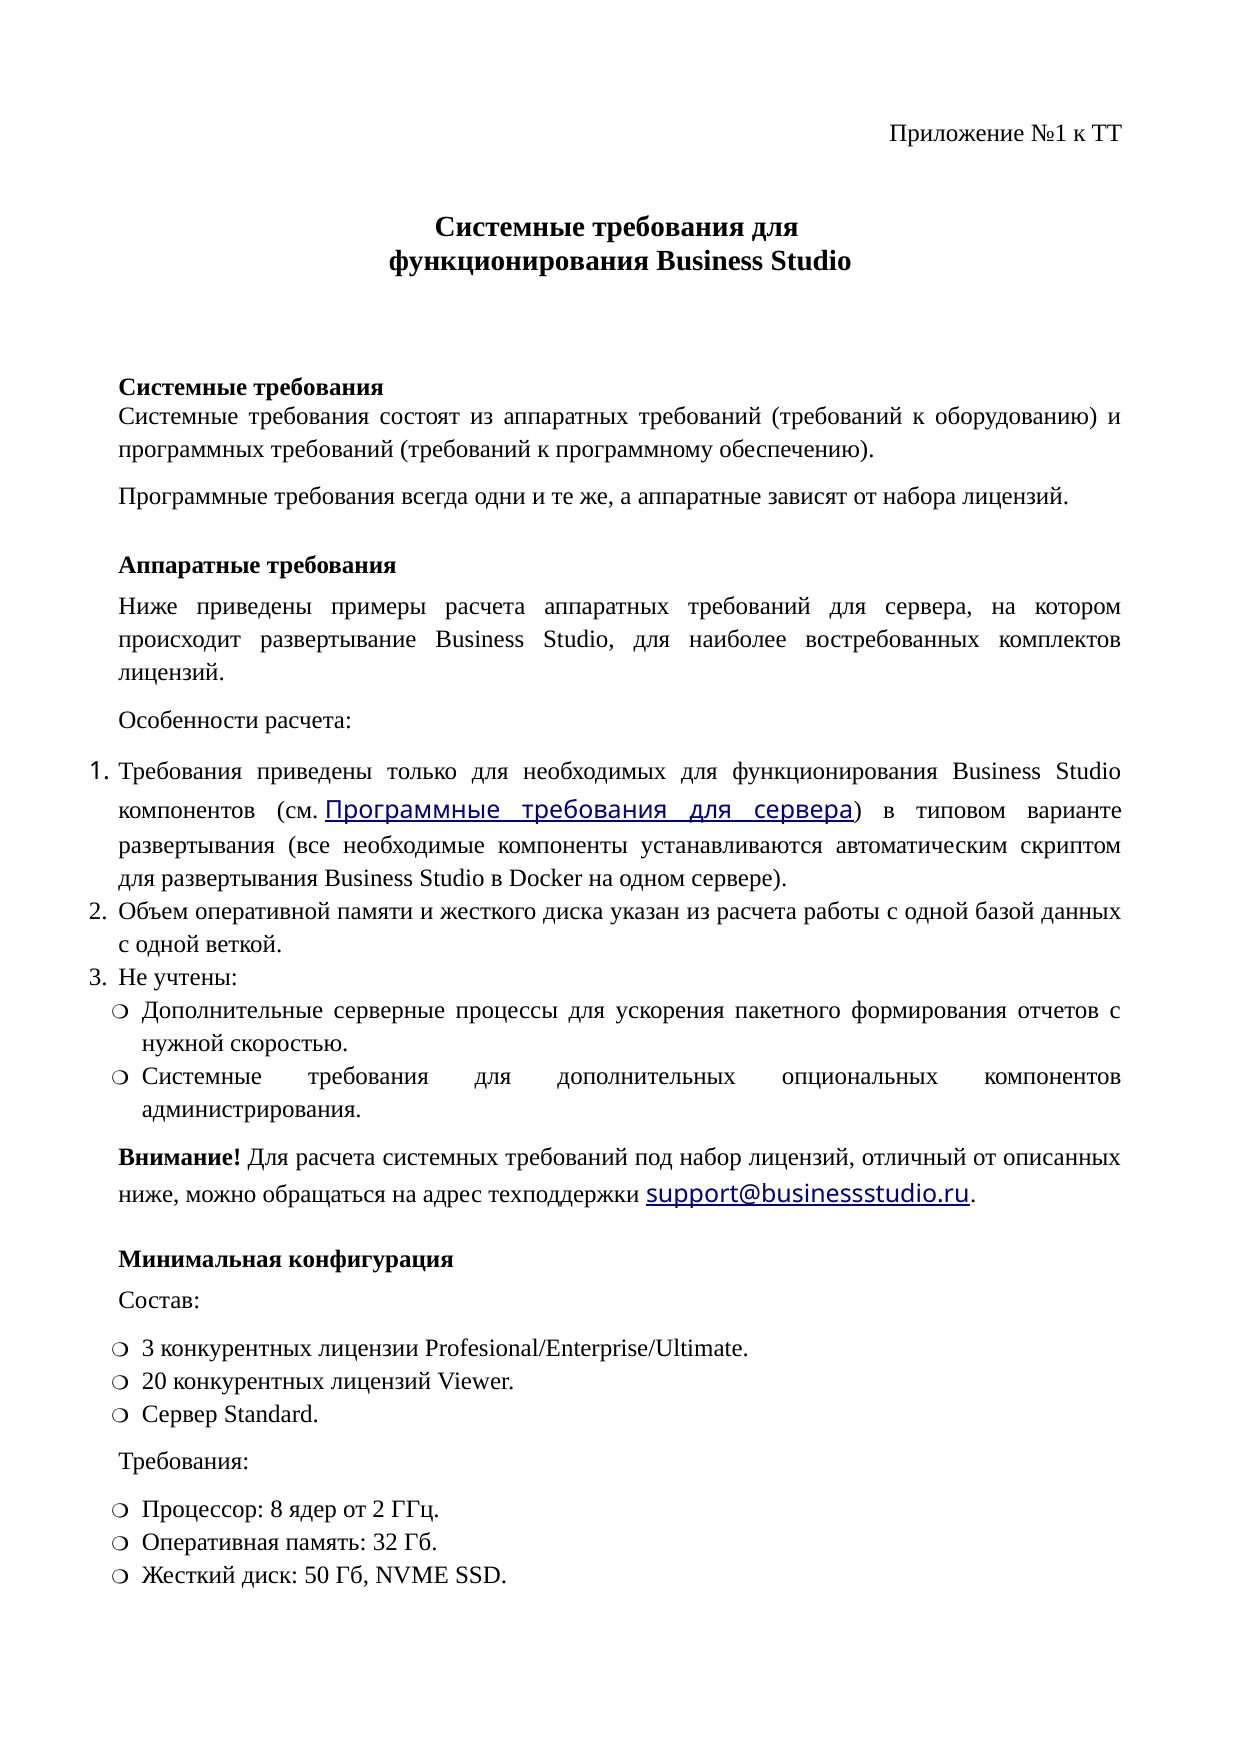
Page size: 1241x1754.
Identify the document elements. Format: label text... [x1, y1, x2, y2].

subtitle Минимальная конфигурация [118, 1244, 1122, 1273]
subtitle Системные требования [118, 372, 1122, 401]
list Не учтены: [118, 962, 1122, 991]
text Особенности расчета: [118, 705, 1122, 733]
text Требования: [118, 1446, 1122, 1475]
list Процессор: 8 ядер от 2 ГГц. [142, 1494, 1122, 1523]
text Приложение №1 к ТТ [118, 118, 1122, 147]
text Программные требования всегда одни и те же, а аппаратные зависят от набора лицензий. [118, 481, 1122, 510]
list Жесткий диск: 50 Гб, NVME SSD. [142, 1560, 1122, 1589]
list 20 конкурентных лицензий Viewer. [142, 1366, 1122, 1394]
subtitle Аппаратные требования [118, 550, 1122, 579]
list Сервер Standard. [142, 1399, 1122, 1427]
subtitle функционирования Business Studio [118, 243, 1122, 276]
list Объем оперативной памяти и жесткого диска указан из расчета работы с одной базой данных с одной веткой. [118, 896, 1122, 958]
text Состав: [118, 1285, 1122, 1314]
list Оперативная память: 32 Гб. [142, 1527, 1122, 1556]
list Дополнительные серверные процессы для ускорения пакетного формирования отчетов с нужной скоростью. [142, 995, 1122, 1057]
list 3 конкурентных лицензии Profesional/Enterprise/Ultimate. [142, 1333, 1122, 1361]
text Внимание! Для расчета системных требований под набор лицензий, отличный от описанных ниже, можно обращаться на адрес техподдержки support@businessstudio.ru. [118, 1142, 1122, 1209]
subtitle Системные требования для [118, 209, 1122, 243]
list Требования приведены только для необходимых для функционирования Business Studio компонентов (см. Программные требования для сервера) в типовом варианте развертывания (все необходимые компоненты устанавливаются автоматическим скриптом для развертывания Business Studio в Docker на одном сервере). [118, 752, 1122, 892]
list Системные требования для дополнительных опциональных компонентов администрирования. [142, 1061, 1122, 1123]
text Системные требования состоят из аппаратных требований (требований к оборудованию) и программных требований (требований к программному обеспечению). [118, 401, 1122, 463]
text Ниже приведены примеры расчета аппаратных требований для сервера, на котором происходит развертывание Business Studio, для наиболее востребованных комплектов лицензий. [118, 591, 1122, 686]
